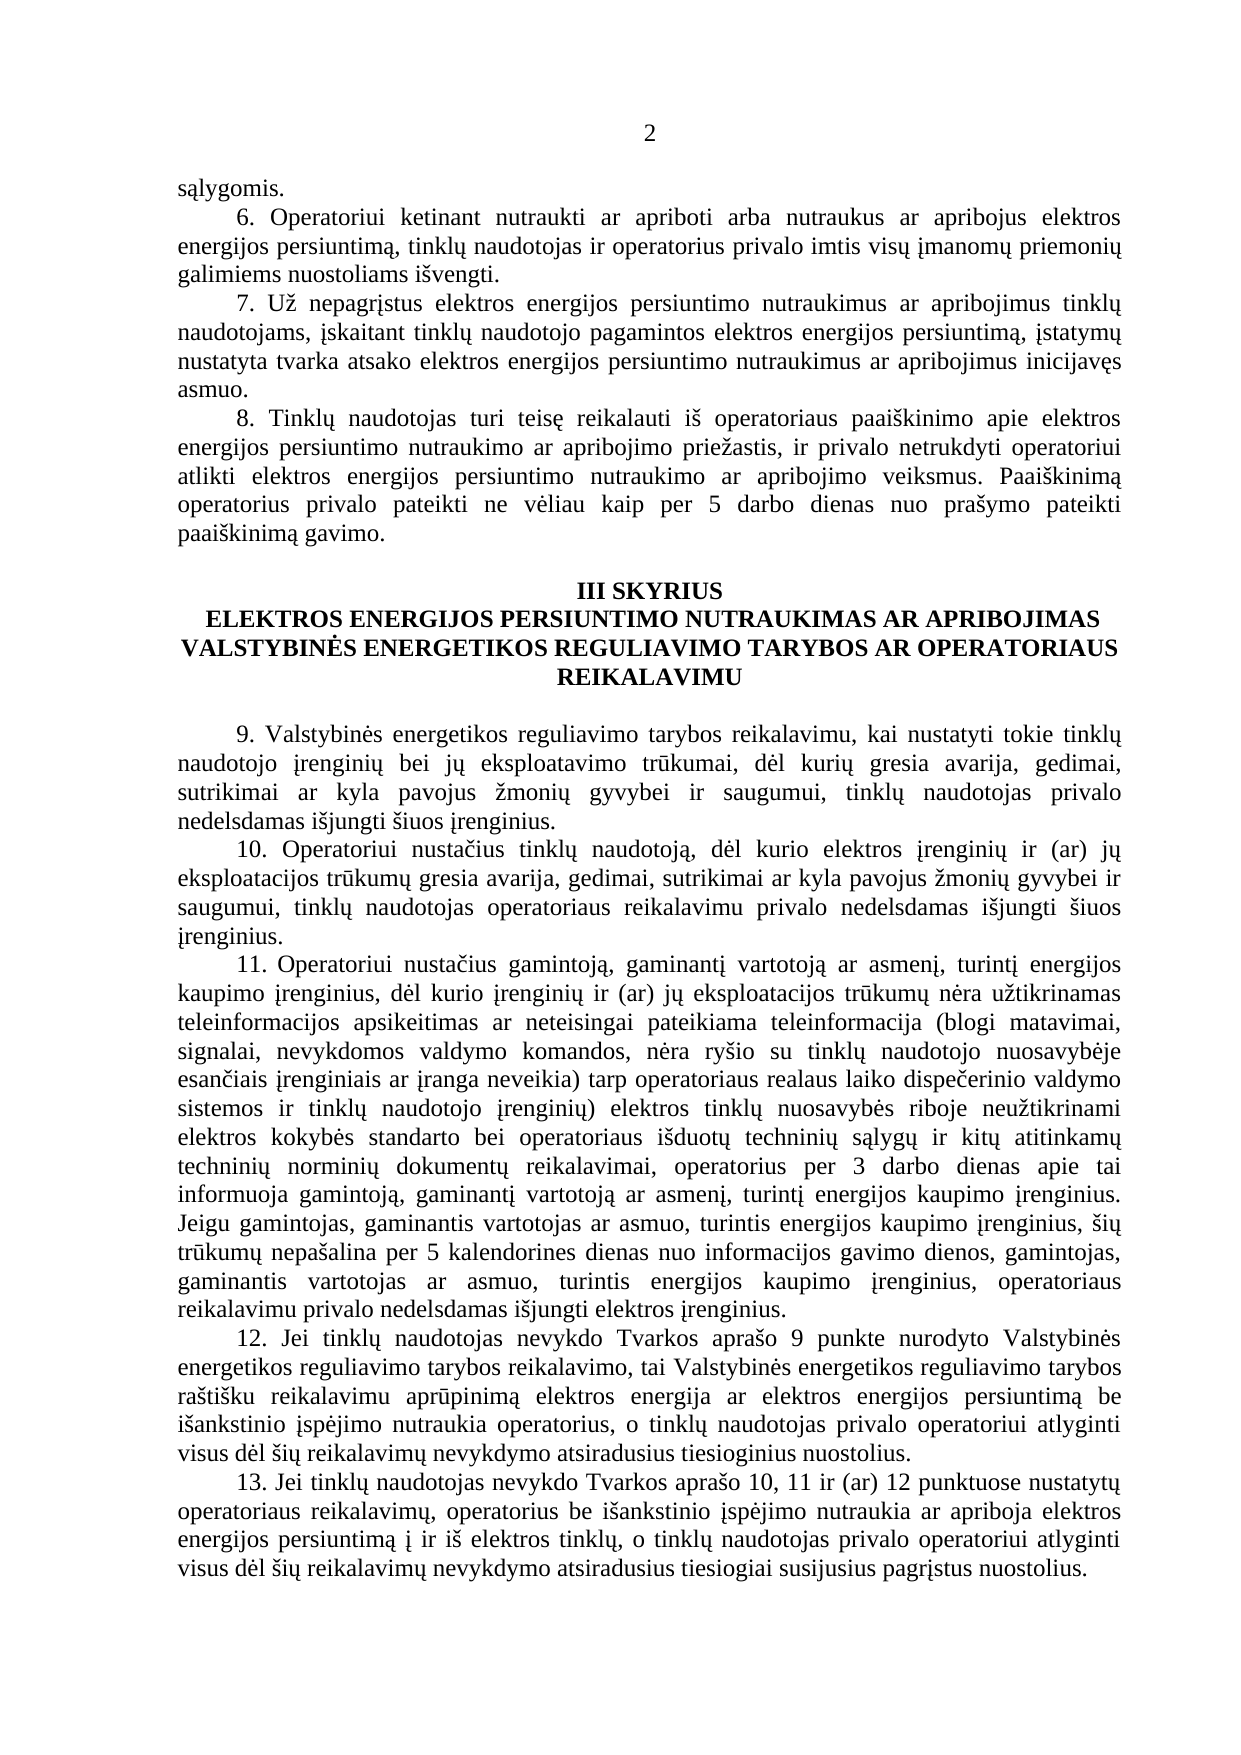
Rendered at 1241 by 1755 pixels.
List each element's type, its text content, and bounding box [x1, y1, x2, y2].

text ELEKTROS ENERGIJOS PERSIUNTIMO NUTRAUKIMAS AR APRIBOJIMAS VALSTYBINĖS ENERGETIKOS REGULIAVIMO TARYBOS AR OPERATORIAUS REIKALAVIMU [177, 604, 1122, 691]
text 10. Operatoriui nustačius tinklų naudotoją, dėl kurio elektros įrenginių ir (ar) jų eksploatacijos trūkumų gresia avarija, gedimai, sutrikimai ar kyla pavojus žmonių gyvybei ir saugumui, tinklų naudotojas operatoriaus reikalavimu privalo nedelsdamas išjungti šiuos įrenginius. [177, 834, 1122, 949]
text sąlygomis. [177, 173, 1122, 202]
text 8. Tinklų naudotojas turi teisę reikalauti iš operatoriaus paaiškinimo apie elektros energijos persiuntimo nutraukimo ar apribojimo priežastis, ir privalo netrukdyti operatoriui atlikti elektros energijos persiuntimo nutraukimo ar apribojimo veiksmus. Paaiškinimą operatorius privalo pateikti ne vėliau kaip per 5 darbo dienas nuo prašymo pateikti paaiškinimą gavimo. [177, 403, 1122, 547]
text 6. Operatoriui ketinant nutraukti ar apriboti arba nutraukus ar apribojus elektros energijos persiuntimą, tinklų naudotojas ir operatorius privalo imtis visų įmanomų priemonių galimiems nuostoliams išvengti. [177, 202, 1122, 288]
text 9. Valstybinės energetikos reguliavimo tarybos reikalavimu, kai nustatyti tokie tinklų naudotojo įrenginių bei jų eksploatavimo trūkumai, dėl kurių gresia avarija, gedimai, sutrikimai ar kyla pavojus žmonių gyvybei ir saugumui, tinklų naudotojas privalo nedelsdamas išjungti šiuos įrenginius. [177, 719, 1122, 834]
text 7. Už nepagrįstus elektros energijos persiuntimo nutraukimus ar apribojimus tinklų naudotojams, įskaitant tinklų naudotojo pagamintos elektros energijos persiuntimą, įstatymų nustatyta tvarka atsako elektros energijos persiuntimo nutraukimus ar apribojimus inicijavęs asmuo. [177, 288, 1122, 403]
text III SKYRIUS [177, 576, 1122, 604]
text 12. Jei tinklų naudotojas nevykdo Tvarkos aprašo 9 punkte nurodyto Valstybinės energetikos reguliavimo tarybos reikalavimo, tai Valstybinės energetikos reguliavimo tarybos raštišku reikalavimu aprūpinimą elektros energija ar elektros energijos persiuntimą be išankstinio įspėjimo nutraukia operatorius, o tinklų naudotojas privalo operatoriui atlyginti visus dėl šių reikalavimų nevykdymo atsiradusius tiesioginius nuostolius. [177, 1323, 1122, 1467]
text 13. Jei tinklų naudotojas nevykdo Tvarkos aprašo 10, 11 ir (ar) 12 punktuose nustatytų operatoriaus reikalavimų, operatorius be išankstinio įspėjimo nutraukia ar apriboja elektros energijos persiuntimą į ir iš elektros tinklų, o tinklų naudotojas privalo operatoriui atlyginti visus dėl šių reikalavimų nevykdymo atsiradusius tiesiogiai susijusius pagrįstus nuostolius. [177, 1467, 1122, 1582]
text 11. Operatoriui nustačius gamintoją, gaminantį vartotoją ar asmenį, turintį energijos kaupimo įrenginius, dėl kurio įrenginių ir (ar) jų eksploatacijos trūkumų nėra užtikrinamas teleinformacijos apsikeitimas ar neteisingai pateikiama teleinformacija (blogi matavimai, signalai, nevykdomos valdymo komandos, nėra ryšio su tinklų naudotojo nuosavybėje esančiais įrenginiais ar įranga neveikia) tarp operatoriaus realaus laiko dispečerinio valdymo sistemos ir tinklų naudotojo įrenginių) elektros tinklų nuosavybės riboje neužtikrinami elektros kokybės standarto bei operatoriaus išduotų techninių sąlygų ir kitų atitinkamų techninių norminių dokumentų reikalavimai, operatorius per 3 darbo dienas apie tai informuoja gamintoją, gaminantį vartotoją ar asmenį, turintį energijos kaupimo įrenginius. Jeigu gamintojas, gaminantis vartotojas ar asmuo, turintis energijos kaupimo įrenginius, šių trūkumų nepašalina per 5 kalendorines dienas nuo informacijos gavimo dienos, gamintojas, gaminantis vartotojas ar asmuo, turintis energijos kaupimo įrenginius, operatoriaus reikalavimu privalo nedelsdamas išjungti elektros įrenginius. [177, 949, 1122, 1323]
